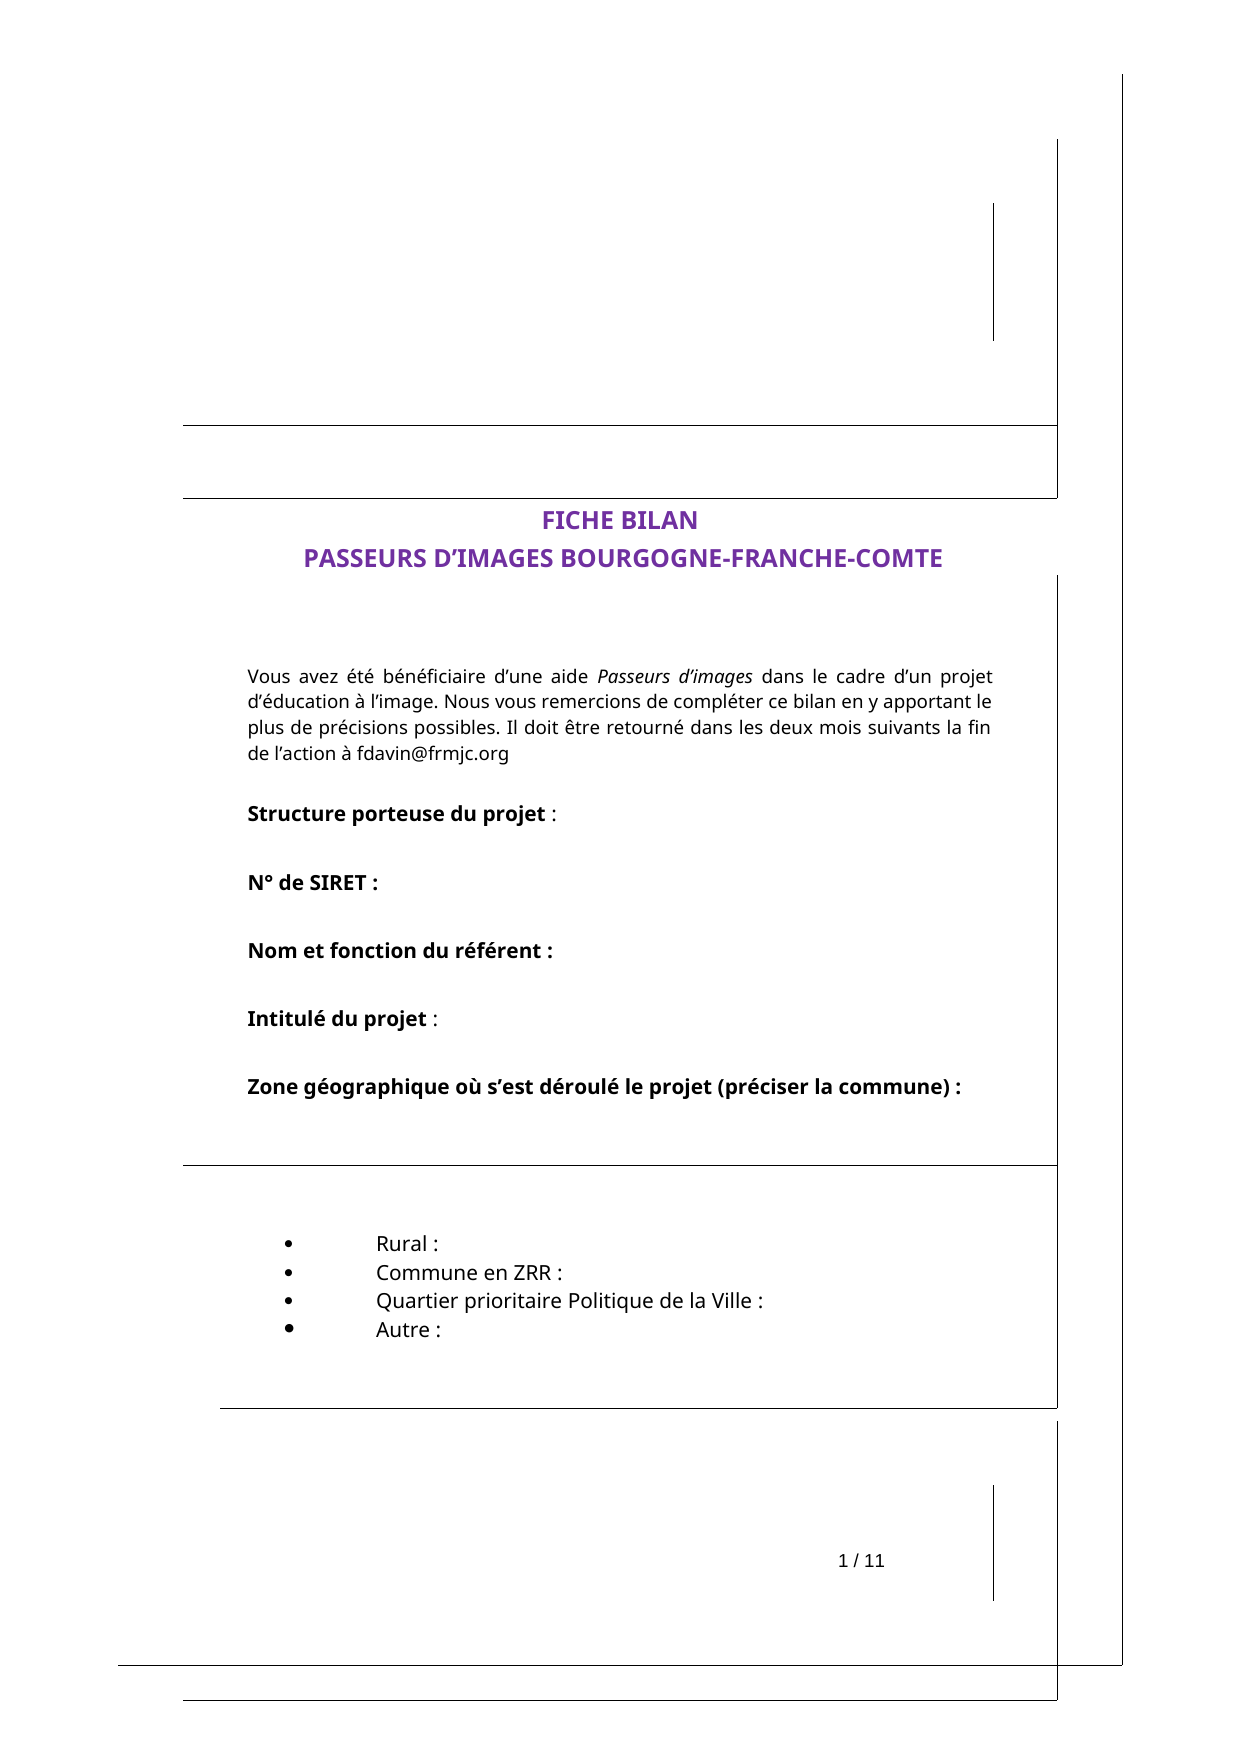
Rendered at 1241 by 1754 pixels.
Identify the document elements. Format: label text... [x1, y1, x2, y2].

text Zone géographique où s’est déroulé le projet (préciser la commune) : [183, 1007, 1057, 1165]
text Intitulé du projet : [183, 939, 1057, 1007]
subtitle FICHE BILAN [183, 502, 1057, 536]
list Commune en ZRR : [220, 1258, 1057, 1286]
text Nom et fonction du référent : [183, 871, 1057, 939]
list Rural : [220, 1165, 1057, 1258]
text N° de SIRET : [183, 803, 1057, 871]
text Vous avez été bénéficiaire d’une aide Passeurs d’images dans le cadre d’un projet d’éducation à l’image. Nous vous remercions de compléter ce bilan en y apportant le plus de précisions possibles. Il doit être retourné dans les deux mois suivants la fin de l’action à fdavin@frmjc.org [183, 663, 1057, 735]
text Structure porteuse du projet : [183, 735, 1057, 803]
subtitle PASSEURS D’IMAGES BOURGOGNE-FRANCHE-COMTE [183, 541, 1057, 575]
list Autre : [220, 1315, 1057, 1408]
list Quartier prioritaire Politique de la Ville : [220, 1286, 1057, 1315]
